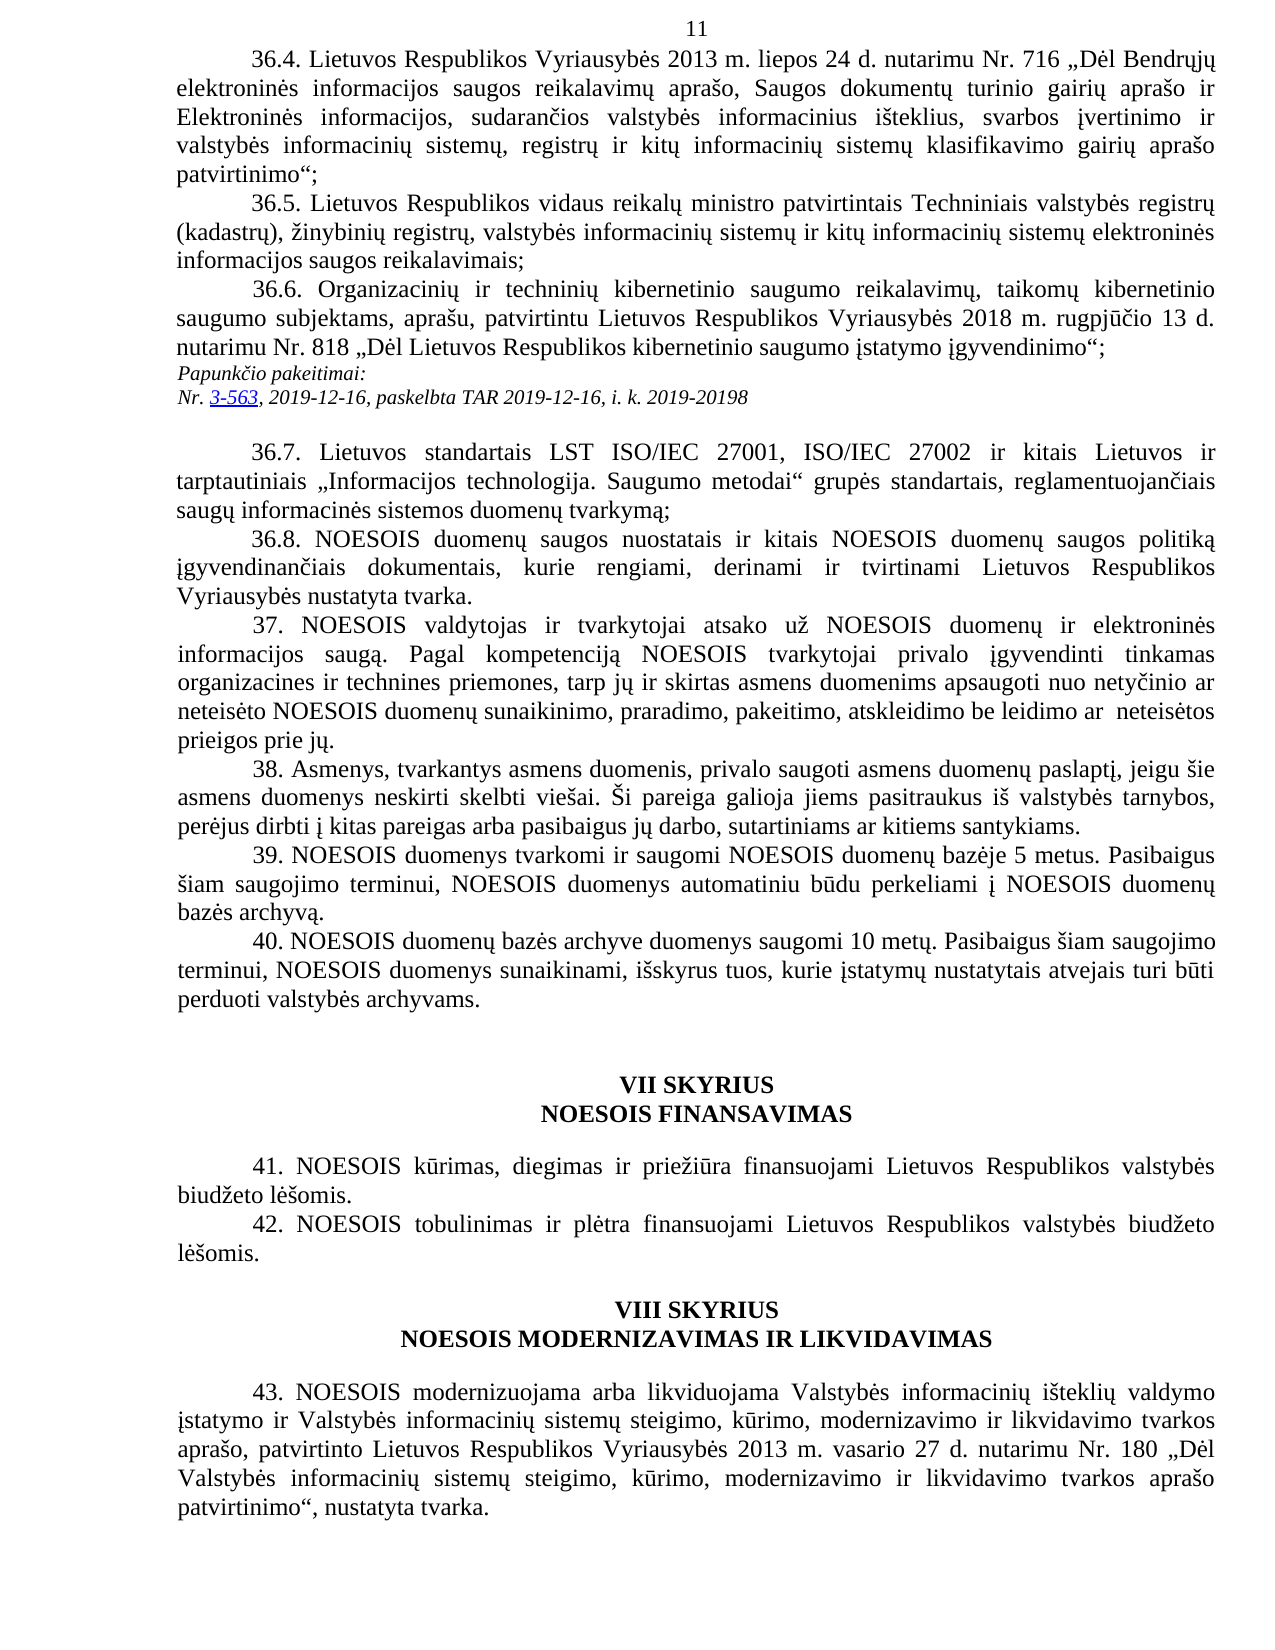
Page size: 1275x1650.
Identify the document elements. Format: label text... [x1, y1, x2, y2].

text 43. NOESOIS modernizuojama arba likviduojama Valstybės informacinių išteklių valdymo įstatymo ir Valstybės informacinių sistemų steigimo, kūrimo, modernizavimo ir likvidavimo tvarkos aprašo, patvirtinto Lietuvos Respublikos Vyriausybės 2013 m. vasario 27 d. nutarimu Nr. 180 „Dėl Valstybės informacinių sistemų steigimo, kūrimo, modernizavimo ir likvidavimo tvarkos aprašo patvirtinimo“, nustatyta tvarka. [177, 1377, 1216, 1521]
text VIII SKYRIUS [177, 1295, 1216, 1324]
text NOESOIS MODERNIZAVIMAS IR LIKVIDAVIMAS [177, 1324, 1216, 1353]
text 36.7. Lietuvos standartais LST ISO/IEC 27001, ISO/IEC 27002 ir kitais Lietuvos ir tarptautiniais „Informacijos technologija. Saugumo metodai“ grupės standartais, reglamentuojančiais saugų informacinės sistemos duomenų tvarkymą; [176, 437, 1216, 524]
text 40. NOESOIS duomenų bazės archyve duomenys saugomi 10 metų. Pasibaigus šiam saugojimo terminui, NOESOIS duomenys sunaikinami, išskyrus tuos, kurie įstatymų nustatytais atvejais turi būti perduoti valstybės archyvams. [177, 926, 1216, 1012]
text 36.6. Organizacinių ir techninių kibernetinio saugumo reikalavimų, taikomų kibernetinio saugumo subjektams, aprašu, patvirtintu Lietuvos Respublikos Vyriausybės 2018 m. rugpjūčio 13 d. nutarimu Nr. 818 „Dėl Lietuvos Respublikos kibernetinio saugumo įstatymo įgyvendinimo“; [176, 274, 1216, 361]
text 36.5. Lietuvos Respublikos vidaus reikalų ministro patvirtintais Techniniais valstybės registrų (kadastrų), žinybinių registrų, valstybės informacinių sistemų ir kitų informacinių sistemų elektroninės informacijos saugos reikalavimais; [176, 188, 1216, 274]
text NOESOIS FINANSAVIMAS [177, 1099, 1216, 1127]
text Nr. 3-563, 2019-12-16, paskelbta TAR 2019-12-16, i. k. 2019-20198 [177, 384, 1216, 409]
text 41. NOESOIS kūrimas, diegimas ir priežiūra finansuojami Lietuvos Respublikos valstybės biudžeto lėšomis. [177, 1151, 1216, 1209]
text Papunkčio pakeitimai: [177, 361, 1216, 384]
text VII SKYRIUS [177, 1070, 1216, 1099]
text 38. Asmenys, tvarkantys asmens duomenis, privalo saugoti asmens duomenų paslaptį, jeigu šie asmens duomenys neskirti skelbti viešai. Ši pareiga galioja jiems pasitraukus iš valstybės tarnybos, perėjus dirbti į kitas pareigas arba pasibaigus jų darbo, sutartiniams ar kitiems santykiams. [177, 754, 1216, 840]
text 39. NOESOIS duomenys tvarkomi ir saugomi NOESOIS duomenų bazėje 5 metus. Pasibaigus šiam saugojimo terminui, NOESOIS duomenys automatiniu būdu perkeliami į NOESOIS duomenų bazės archyvą. [177, 840, 1216, 926]
text 42. NOESOIS tobulinimas ir plėtra finansuojami Lietuvos Respublikos valstybės biudžeto lėšomis. [177, 1209, 1216, 1266]
text 37. NOESOIS valdytojas ir tvarkytojai atsako už NOESOIS duomenų ir elektroninės informacijos saugą. Pagal kompetenciją NOESOIS tvarkytojai privalo įgyvendinti tinkamas organizacines ir technines priemones, tarp jų ir skirtas asmens duomenims apsaugoti nuo netyčinio ar neteisėto NOESOIS duomenų sunaikinimo, praradimo, pakeitimo, atskleidimo be leidimo ar neteisėtos prieigos prie jų. [177, 610, 1216, 754]
text 36.4. Lietuvos Respublikos Vyriausybės 2013 m. liepos 24 d. nutarimu Nr. 716 „Dėl Bendrųjų elektroninės informacijos saugos reikalavimų aprašo, Saugos dokumentų turinio gairių aprašo ir Elektroninės informacijos, sudarančios valstybės informacinius išteklius, svarbos įvertinimo ir valstybės informacinių sistemų, registrų ir kitų informacinių sistemų klasifikavimo gairių aprašo patvirtinimo“; [176, 44, 1216, 188]
text 36.8. NOESOIS duomenų saugos nuostatais ir kitais NOESOIS duomenų saugos politiką įgyvendinančiais dokumentais, kurie rengiami, derinami ir tvirtinami Lietuvos Respublikos Vyriausybės nustatyta tvarka. [176, 524, 1216, 610]
